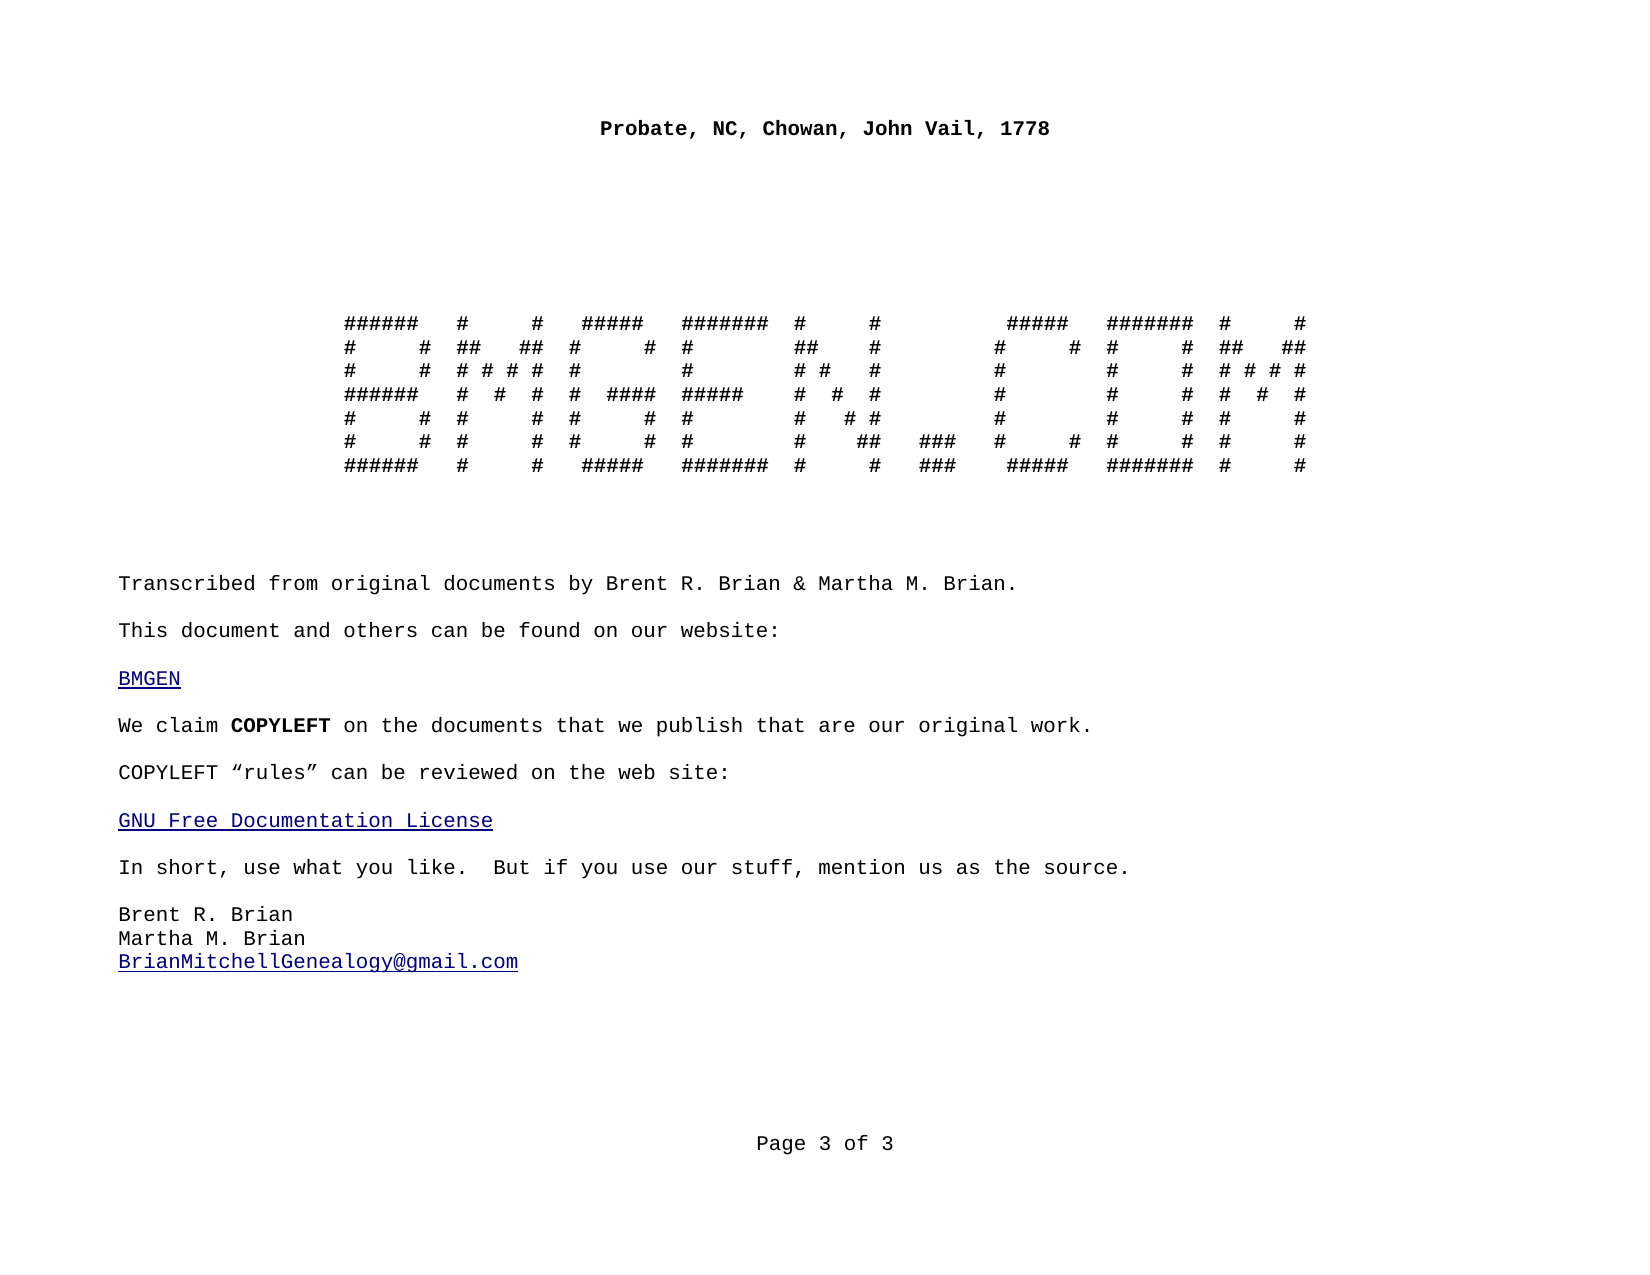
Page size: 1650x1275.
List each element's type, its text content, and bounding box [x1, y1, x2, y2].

text # # # # # # # # ## ### # # # # # # [118, 431, 1532, 455]
text Transcribed from original documents by Brent R. Brian & Martha M. Brian. [118, 573, 1532, 597]
text ###### # # ##### ####### # # ##### ####### # # [118, 313, 1532, 337]
text BMGEN [118, 668, 1532, 691]
text Brent R. Brian [118, 904, 1532, 928]
text # # # # # # # # # # # # # # # [118, 408, 1532, 431]
text ###### # # ##### ####### # # ### ##### ####### # # [118, 455, 1532, 479]
text This document and others can be found on our website: [118, 621, 1532, 644]
text # # ## ## # # # ## # # # # # ## ## [118, 337, 1532, 360]
text In short, use what you like. But if you use our stuff, mention us as the source. [118, 857, 1532, 881]
text # # # # # # # # # # # # # # # # # # [118, 360, 1532, 384]
text ###### # # # # #### ##### # # # # # # # # # [118, 384, 1532, 408]
text BrianMitchellGenealogy@gmail.com [118, 952, 1532, 975]
text Martha M. Brian [118, 928, 1532, 952]
text GNU Free Documentation License [118, 810, 1532, 833]
text COPYLEFT “rules” can be reviewed on the web site: [118, 762, 1532, 786]
text We claim COPYLEFT on the documents that we publish that are our original work. [118, 715, 1532, 739]
